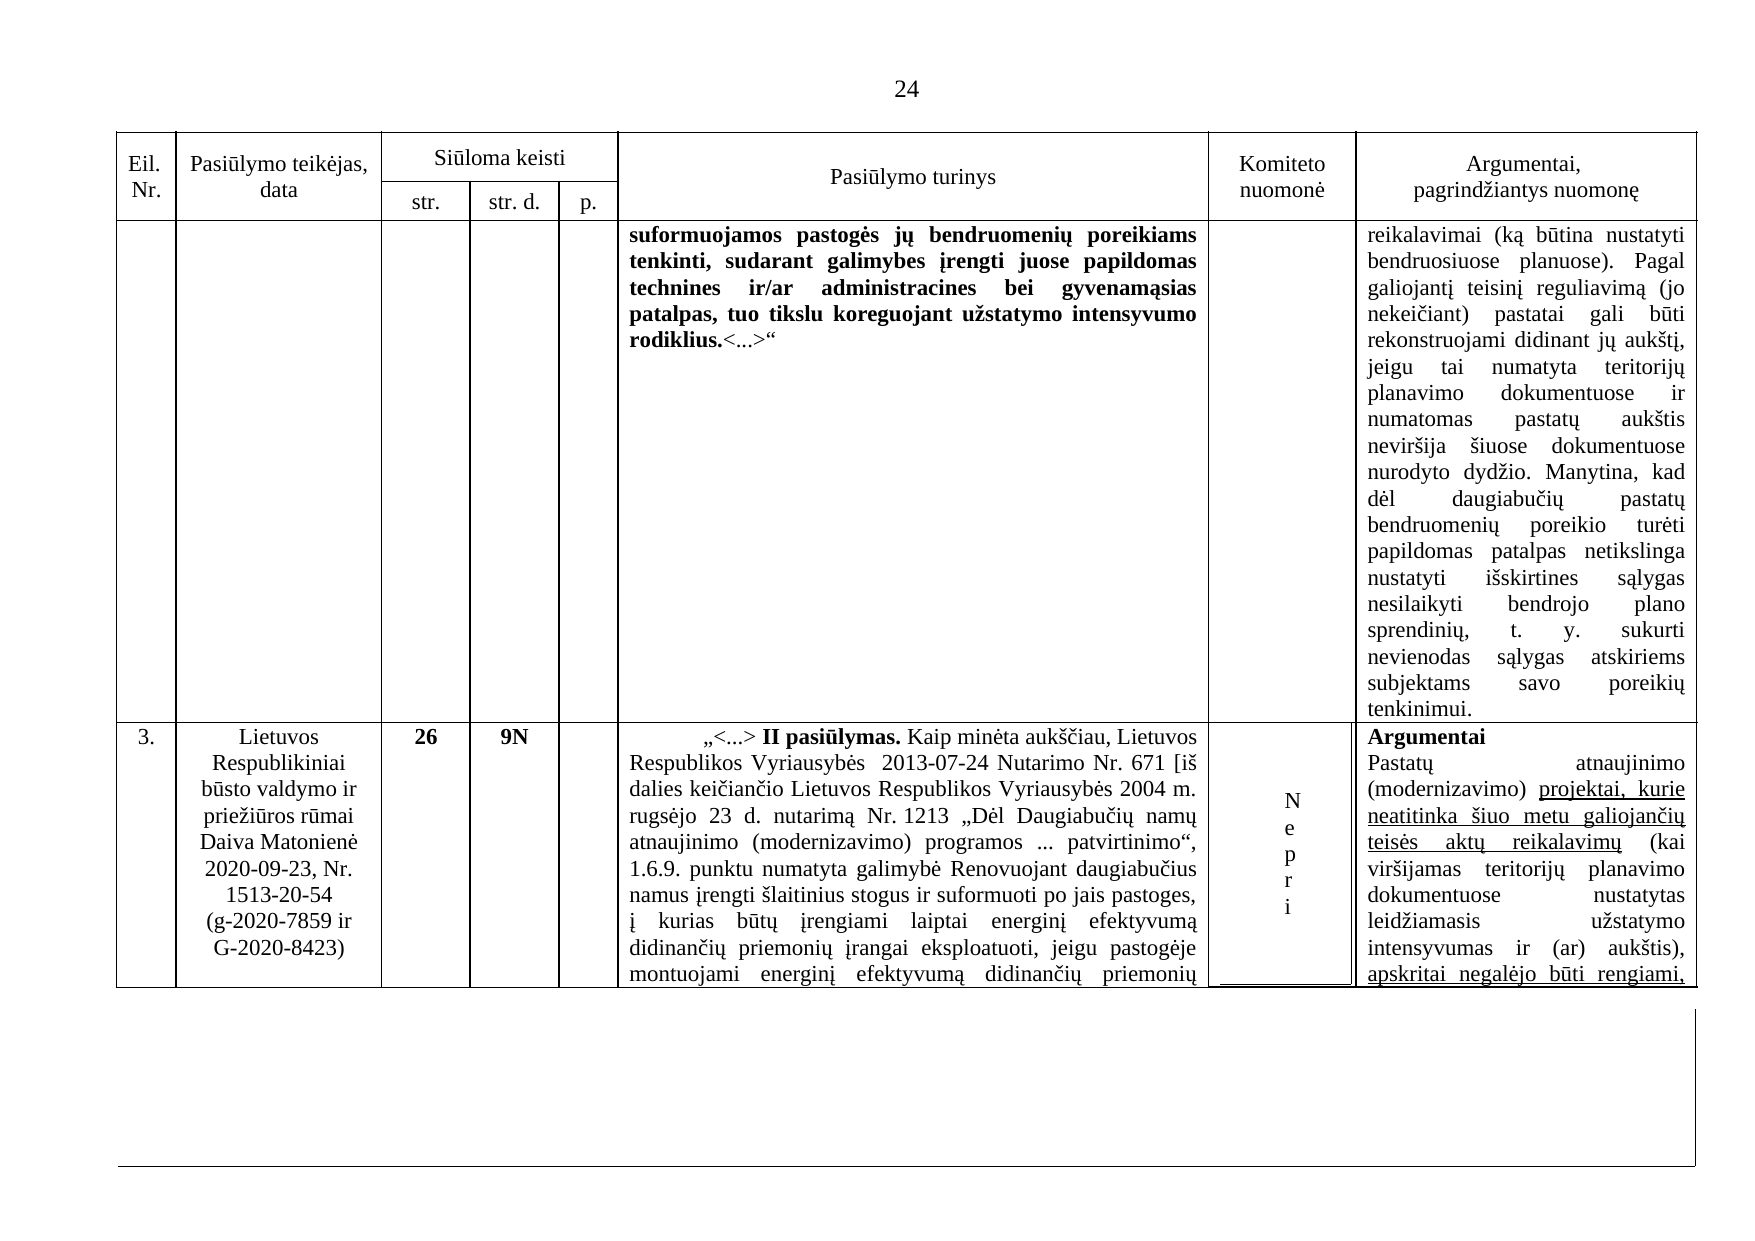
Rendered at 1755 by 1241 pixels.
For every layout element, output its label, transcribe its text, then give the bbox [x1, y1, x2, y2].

table_cell „<...> II pasiūlymas. Kaip minėta aukščiau, Lietuvos Respublikos Vyriausybės 2013-07-24 Nutarimo Nr. 671 [iš dalies keičiančio Lietuvos Respublikos Vyriausybės 2004 m. rugsėjo 23 d. nutarimą Nr. 1213 „Dėl Daugiabučių namų atnaujinimo (modernizavimo) programos ... patvirtinimo“, 1.6.9. punktu numatyta galimybė Renovuojant daugiabučius namus įrengti šlaitinius stogus ir suformuoti po jais pastoges, į kurias būtų įrengiami laiptai energinį efektyvumą didinančių priemonių įrangai eksploatuoti, jeigu pastogėje montuojami energinį efektyvumą didinančių priemonių [619, 723, 1208, 986]
table_cell 26 [382, 723, 469, 986]
table_cell Lietuvos Respublikiniai būsto valdymo ir priežiūros rūmai Daiva Matonienė 2020-09-23, Nr. 1513-20-54 (g-2020-7859 ir G-2020-8423) [177, 723, 381, 986]
table_cell [177, 221, 381, 722]
table_header Argumentai, pagrindžiantys nuomonę [1357, 133, 1696, 220]
table_cell [382, 221, 469, 722]
table_header Komiteto nuomonė [1209, 133, 1355, 220]
table_cell 9N [471, 723, 558, 986]
table_cell [560, 221, 617, 722]
table_cell [471, 221, 558, 722]
table_header Pasiūlymo teikėjas, data [177, 133, 381, 220]
table_cell p. [560, 182, 617, 220]
table_cell [117, 221, 175, 722]
table_cell [1209, 221, 1355, 722]
table_header Eil. Nr. [117, 133, 175, 220]
table_cell suformuojamos pastogės jų bendruomenių poreikiams tenkinti, sudarant galimybes įrengti juose papildomas technines ir/ar administracines bei gyvenamąsias patalpas, tuo tikslu koreguojant užstatymo intensyvumo rodiklius.<...>“ [619, 221, 1208, 722]
table_cell 3. [117, 723, 175, 986]
table_cell [560, 723, 617, 986]
table_header Siūloma keisti [382, 133, 617, 181]
table_header Pasiūlymo turinys [619, 133, 1208, 220]
table_cell str. d. [471, 182, 558, 220]
table_cell str. [382, 182, 469, 220]
table_cell Nepri [1209, 723, 1355, 986]
table_cell reikalavimai (ką būtina nustatyti bendruosiuose planuose). Pagal galiojantį teisinį reguliavimą (jo nekeičiant) pastatai gali būti rekonstruojami didinant jų aukštį, jeigu tai numatyta teritorijų planavimo dokumentuose ir numatomas pastatų aukštis neviršija šiuose dokumentuose nurodyto dydžio. Manytina, kad dėl daugiabučių pastatų bendruomenių poreikio turėti papildomas patalpas netikslinga nustatyti išskirtines sąlygas nesilaikyti bendrojo plano sprendinių, t. y. sukurti nevienodas sąlygas atskiriems subjektams savo poreikių tenkinimui. [1357, 221, 1696, 722]
table_cell Argumentai Pastatų atnaujinimo (modernizavimo) projektai, kurie neatitinka šiuo metu galiojančių teisės aktų reikalavimų (kai viršijamas teritorijų planavimo dokumentuose nustatytas leidžiamasis užstatymo intensyvumas ir (ar) aukštis), apskritai negalėjo būti rengiami, [1357, 723, 1696, 986]
